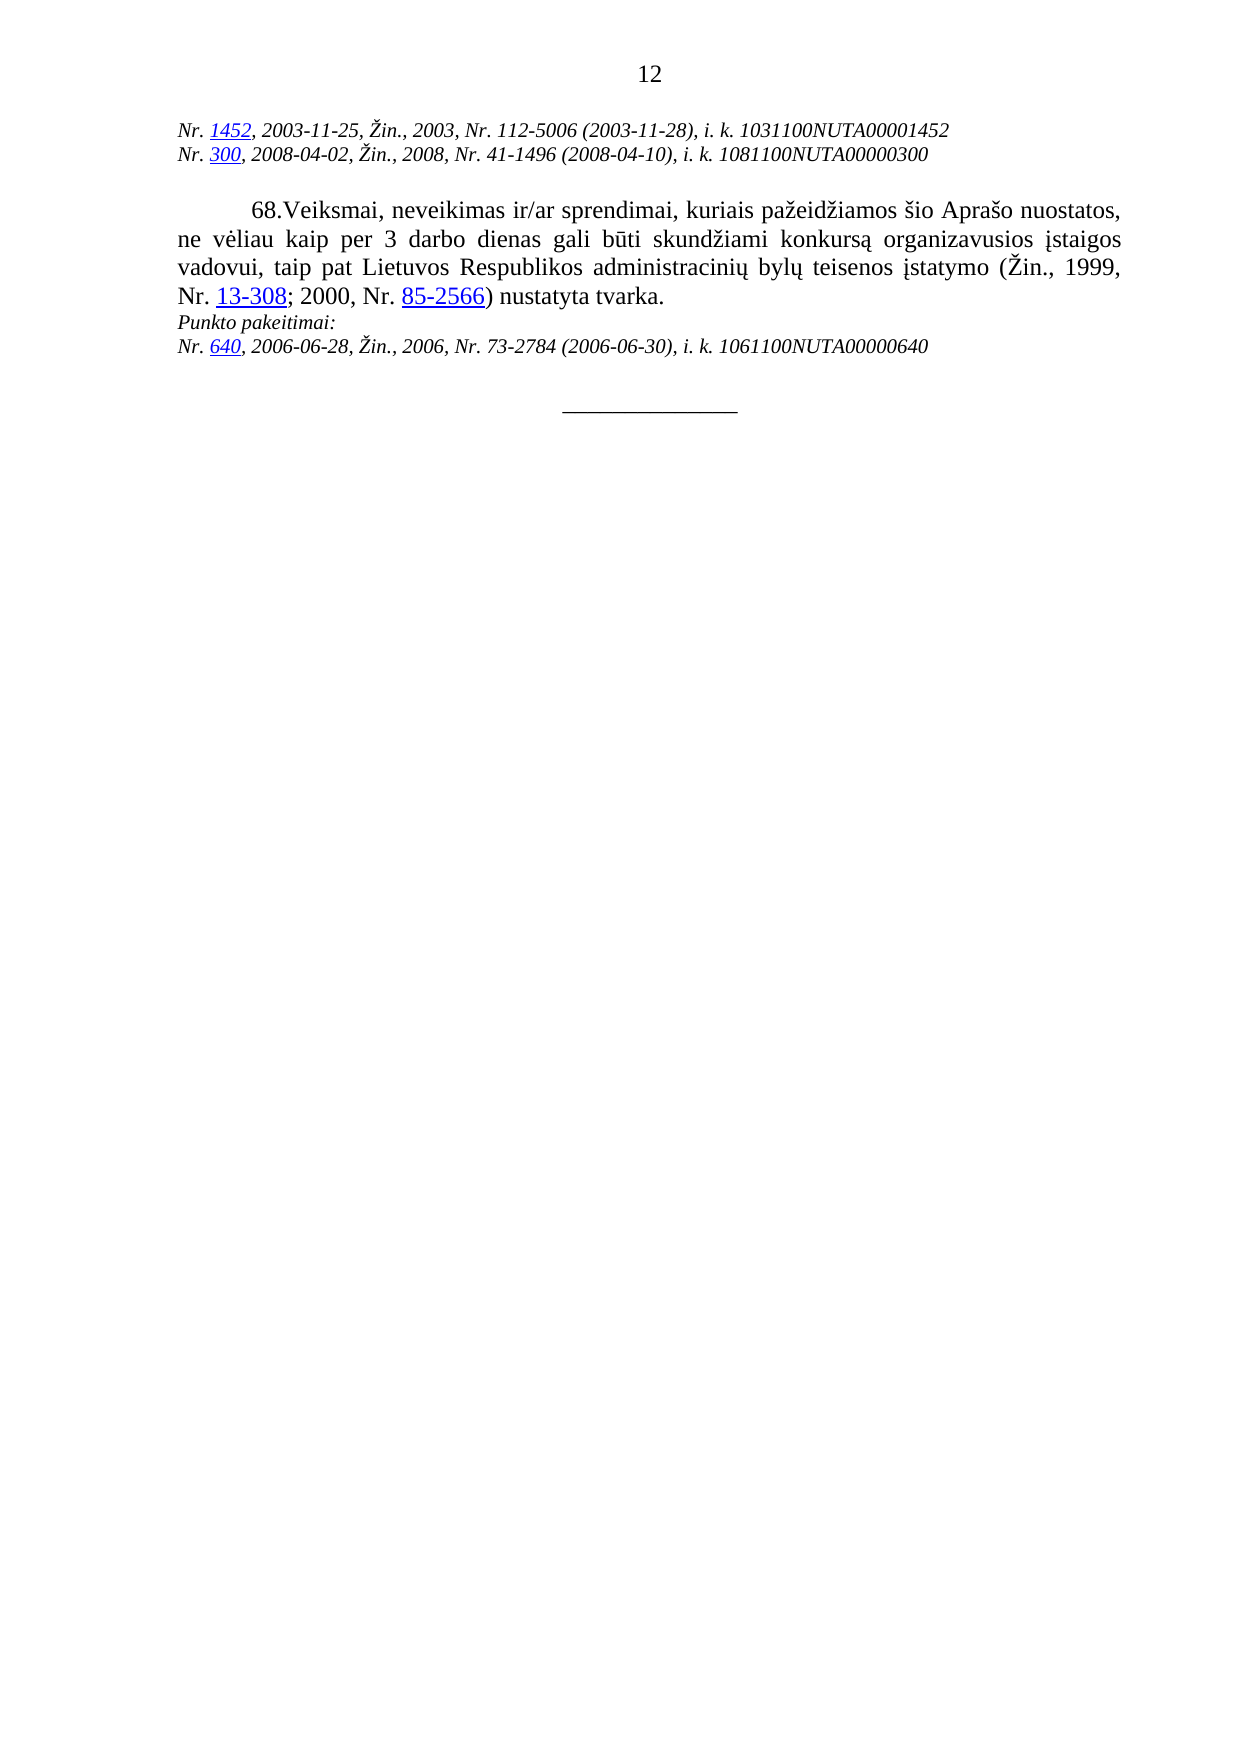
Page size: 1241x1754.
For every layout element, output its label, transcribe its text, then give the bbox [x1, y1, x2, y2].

text Nr. 300, 2008-04-02, Žin., 2008, Nr. 41-1496 (2008-04-10), i. k. 1081100NUTA00000300 [177, 142, 1122, 166]
text Nr. 640, 2006-06-28, Žin., 2006, Nr. 73-2784 (2006-06-30), i. k. 1061100NUTA00000640 [177, 334, 1122, 358]
text Nr. 1452, 2003-11-25, Žin., 2003, Nr. 112-5006 (2003-11-28), i. k. 1031100NUTA00001452 [177, 118, 1122, 142]
text Punkto pakeitimai: [177, 310, 1122, 334]
text 68.Veiksmai, neveikimas ir/ar sprendimai, kuriais pažeidžiamos šio Aprašo nuostatos, ne vėliau kaip per 3 darbo dienas gali būti skundžiami konkursą organizavusios įstaigos vadovui, taip pat Lietuvos Respublikos administracinių bylų teisenos įstatymo (Žin., 1999, Nr. 13-308; 2000, Nr. 85-2566) nustatyta tvarka. [177, 195, 1122, 310]
text ______________ [177, 387, 1122, 416]
